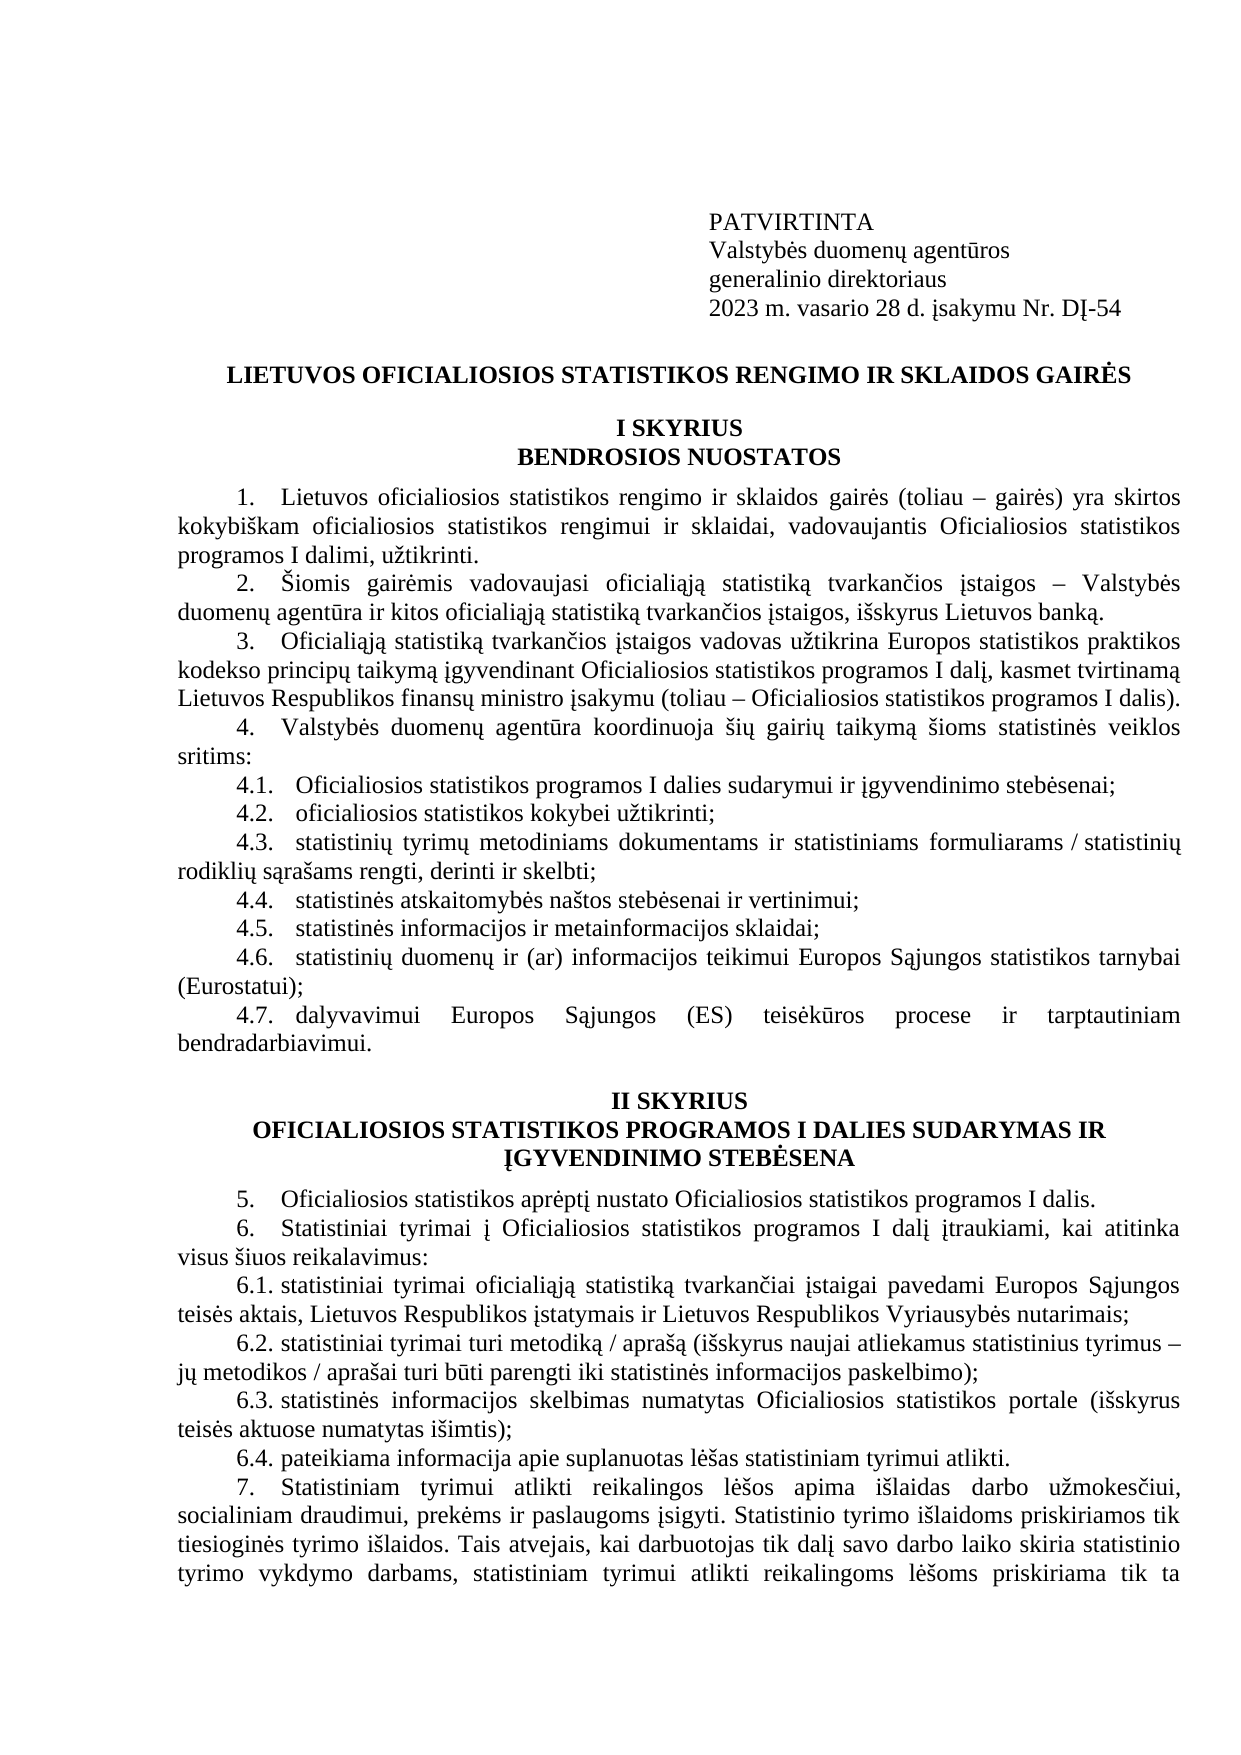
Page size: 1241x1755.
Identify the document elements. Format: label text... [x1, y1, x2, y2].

text II SKYRIUS [177, 1086, 1181, 1115]
text 6.1. statistiniai tyrimai oficialiąją statistiką tvarkančiai įstaigai pavedami Europos Sąjungos teisės aktais, Lietuvos Respublikos įstatymais ir Lietuvos Respublikos Vyriausybės nutarimais; [177, 1271, 1181, 1328]
text 5. Oficialiosios statistikos aprėptį nustato Oficialiosios statistikos programos I dalis. [177, 1184, 1181, 1213]
text 4.5. statistinės informacijos ir metainformacijos sklaidai; [177, 913, 1181, 942]
text 4.3. statistinių tyrimų metodiniams dokumentams ir statistiniams formuliarams / statistinių rodiklių sąrašams rengti, derinti ir skelbti; [177, 827, 1181, 885]
text generalinio direktoriaus [177, 264, 1181, 293]
text PATVIRTINTA [177, 207, 1181, 235]
text 4.6. statistinių duomenų ir (ar) informacijos teikimui Europos Sąjungos statistikos tarnybai (Eurostatui); [177, 942, 1181, 1000]
text LIETUVOS OFICIALIOSIOS STATISTIKOS RENGIMO IR SKLAIDOS GAIRĖS [177, 360, 1181, 389]
text 6.2. statistiniai tyrimai turi metodiką / aprašą (išskyrus naujai atliekamus statistinius tyrimus –jų metodikos / aprašai turi būti parengti iki statistinės informacijos paskelbimo); [177, 1328, 1181, 1386]
text Valstybės duomenų agentūros [177, 235, 1181, 264]
text 6. Statistiniai tyrimai į Oficialiosios statistikos programos I dalį įtraukiami, kai atitinka visus šiuos reikalavimus: [177, 1213, 1181, 1271]
text 4.1. Oficialiosios statistikos programos I dalies sudarymui ir įgyvendinimo stebėsenai; [177, 770, 1181, 798]
text 2. Šiomis gairėmis vadovaujasi oficialiąją statistiką tvarkančios įstaigos – Valstybės duomenų agentūra ir kitos oficialiąją statistiką tvarkančios įstaigos, išskyrus Lietuvos banką. [177, 568, 1181, 626]
text 2023 m. vasario 28 d. įsakymu Nr. DĮ-54 [177, 293, 1181, 322]
text I SKYRIUS [177, 413, 1181, 442]
text BENDROSIOS NUOSTATOS [177, 442, 1181, 470]
text 3. Oficialiąją statistiką tvarkančios įstaigos vadovas užtikrina Europos statistikos praktikos kodekso principų taikymą įgyvendinant Oficialiosios statistikos programos I dalį, kasmet tvirtinamą Lietuvos Respublikos finansų ministro įsakymu (toliau – Oficialiosios statistikos programos I dalis). [177, 626, 1181, 712]
text 6.4. pateikiama informacija apie suplanuotas lėšas statistiniam tyrimui atlikti. [177, 1443, 1181, 1472]
text OFICIALIOSIOS STATISTIKOS PROGRAMOS I DALIES SUDARYMAS IR ĮGYVENDINIMO STEBĖSENA [177, 1115, 1181, 1172]
text 6.3. statistinės informacijos skelbimas numatytas Oficialiosios statistikos portale (išskyrus teisės aktuose numatytas išimtis); [177, 1386, 1181, 1443]
text 4. Valstybės duomenų agentūra koordinuoja šių gairių taikymą šioms statistinės veiklos sritims: [177, 712, 1181, 770]
text 7. Statistiniam tyrimui atlikti reikalingos lėšos apima išlaidas darbo užmokesčiui, socialiniam draudimui, prekėms ir paslaugoms įsigyti. Statistinio tyrimo išlaidoms priskiriamos tik tiesioginės tyrimo išlaidos. Tais atvejais, kai darbuotojas tik dalį savo darbo laiko skiria statistinio tyrimo vykdymo darbams, statistiniam tyrimui atlikti reikalingoms lėšoms priskiriama tik ta [177, 1472, 1181, 1587]
text 1. Lietuvos oficialiosios statistikos rengimo ir sklaidos gairės (toliau – gairės) yra skirtos kokybiškam oficialiosios statistikos rengimui ir sklaidai, vadovaujantis Oficialiosios statistikos programos I dalimi, užtikrinti. [177, 482, 1181, 568]
text 4.4. statistinės atskaitomybės naštos stebėsenai ir vertinimui; [177, 885, 1181, 913]
text 4.7. dalyvavimui Europos Sąjungos (ES) teisėkūros procese ir tarptautiniam bendradarbiavimui. [177, 1000, 1181, 1057]
text 4.2. oficialiosios statistikos kokybei užtikrinti; [177, 798, 1181, 827]
